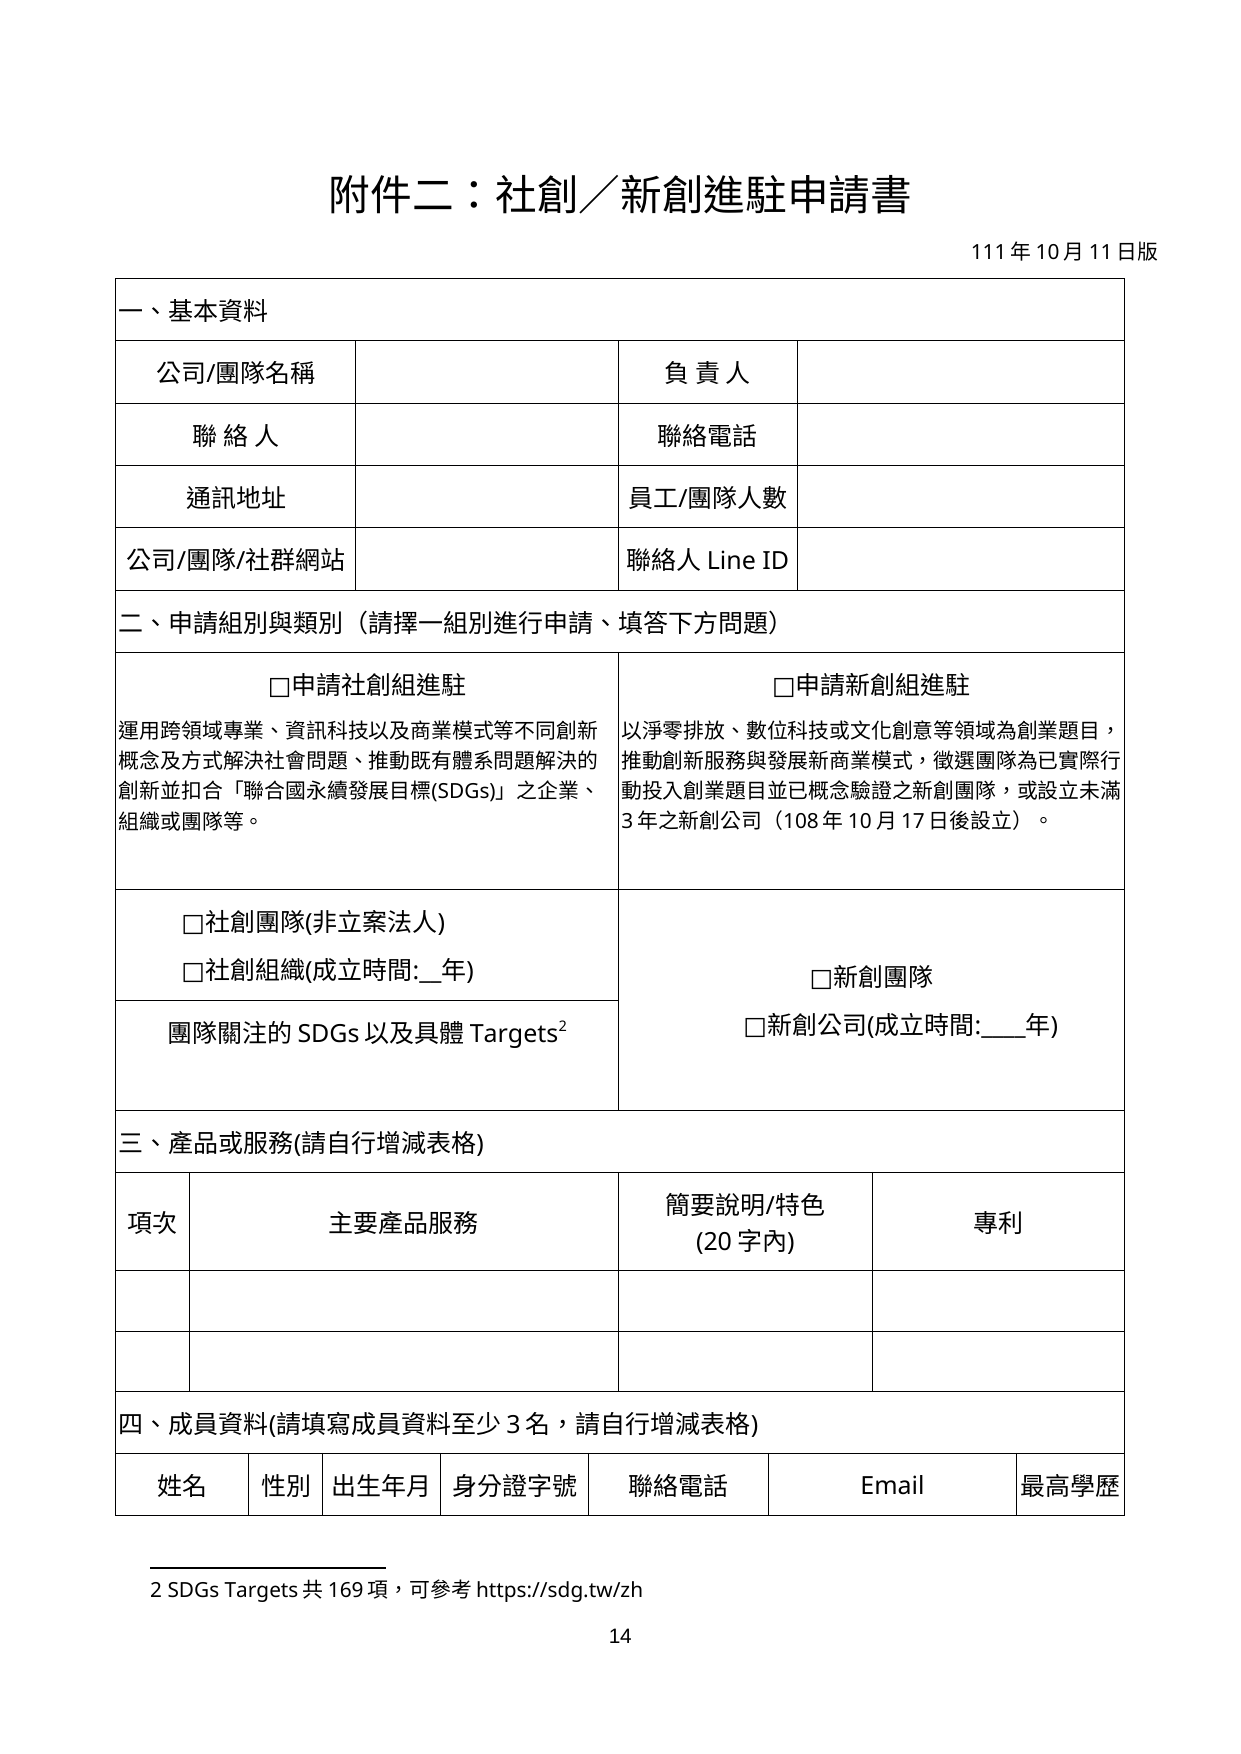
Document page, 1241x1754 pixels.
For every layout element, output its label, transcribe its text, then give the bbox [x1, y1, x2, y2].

table_cell Email [769, 1454, 1016, 1515]
table_cell 最高學歷 [1017, 1454, 1124, 1515]
table_cell 聯絡電話 [589, 1454, 768, 1515]
table_cell 聯絡人Line ID [619, 528, 797, 589]
table_cell □新創團隊 □新創公司(成立時間:____年) [619, 890, 1124, 1109]
table_cell 四、成員資料(請填寫成員資料至少3名，請自行增減表格) [116, 1392, 1124, 1453]
table_cell [356, 404, 618, 465]
table_cell 出生年月 [323, 1454, 440, 1515]
table_cell 主要產品服務 [190, 1173, 618, 1270]
table_cell [190, 1271, 618, 1331]
table_cell 項次 [116, 1173, 189, 1270]
table_cell □申請新創組進駐 以淨零排放、數位科技或文化創意等領域為創業題目，推動創新服務與發展新商業模式，徵選團隊為已實際行動投入創業題目並已概念驗證之新創團隊，或設立未滿3年之新創公司（108年10月17日後設立）。 [619, 653, 1124, 888]
table_cell [798, 466, 1124, 527]
table_cell [798, 341, 1124, 403]
table_cell 專利 [873, 1173, 1124, 1270]
table_cell [356, 466, 618, 527]
table_cell 員工/團隊人數 [619, 466, 797, 527]
table_cell [798, 528, 1124, 589]
table_cell 身分證字號 [441, 1454, 588, 1515]
table_cell [619, 1271, 872, 1331]
table_cell 公司/團隊名稱 [116, 341, 355, 403]
table_cell 通訊地址 [116, 466, 355, 527]
text 111年10月11日版 [150, 235, 1158, 266]
table_cell 負 責 人 [619, 341, 797, 403]
table_cell [356, 341, 618, 403]
table_cell [619, 1332, 872, 1391]
table_cell [798, 404, 1124, 465]
table_cell 姓名 [116, 1454, 248, 1515]
table_cell 公司/團隊/社群網站 [116, 528, 355, 589]
table_header 一、基本資料 [116, 279, 1124, 340]
table_cell [190, 1332, 618, 1391]
table_cell 簡要說明/特色 (20字內) [619, 1173, 872, 1270]
table_cell [873, 1332, 1124, 1391]
text 附件二：社創／新創進駐申請書 [150, 162, 1090, 223]
table_cell 二、申請組別與類別（請擇一組別進行申請、填答下方問題） [116, 591, 1124, 652]
table_cell [116, 1271, 189, 1331]
table_cell [873, 1271, 1124, 1331]
table_cell 團隊關注的SDGs以及具體Targets [116, 1001, 618, 1109]
table_cell [116, 1332, 189, 1391]
table_cell 聯 絡 人 [116, 404, 355, 465]
table_cell 性別 [249, 1454, 322, 1515]
table_cell 聯絡電話 [619, 404, 797, 465]
table_cell □申請社創組進駐 運用跨領域專業、資訊科技以及商業模式等不同創新概念及方式解決社會問題、推動既有體系問題解決的創新並扣合「聯合國永續發展目標(SDGs)」之企業、組織或團隊等。 [116, 653, 618, 888]
table_cell [356, 528, 618, 589]
table_cell 三、產品或服務(請自行增減表格) [116, 1111, 1124, 1172]
table_cell □社創團隊(非立案法人) □社創組織(成立時間:__年) [116, 890, 618, 999]
